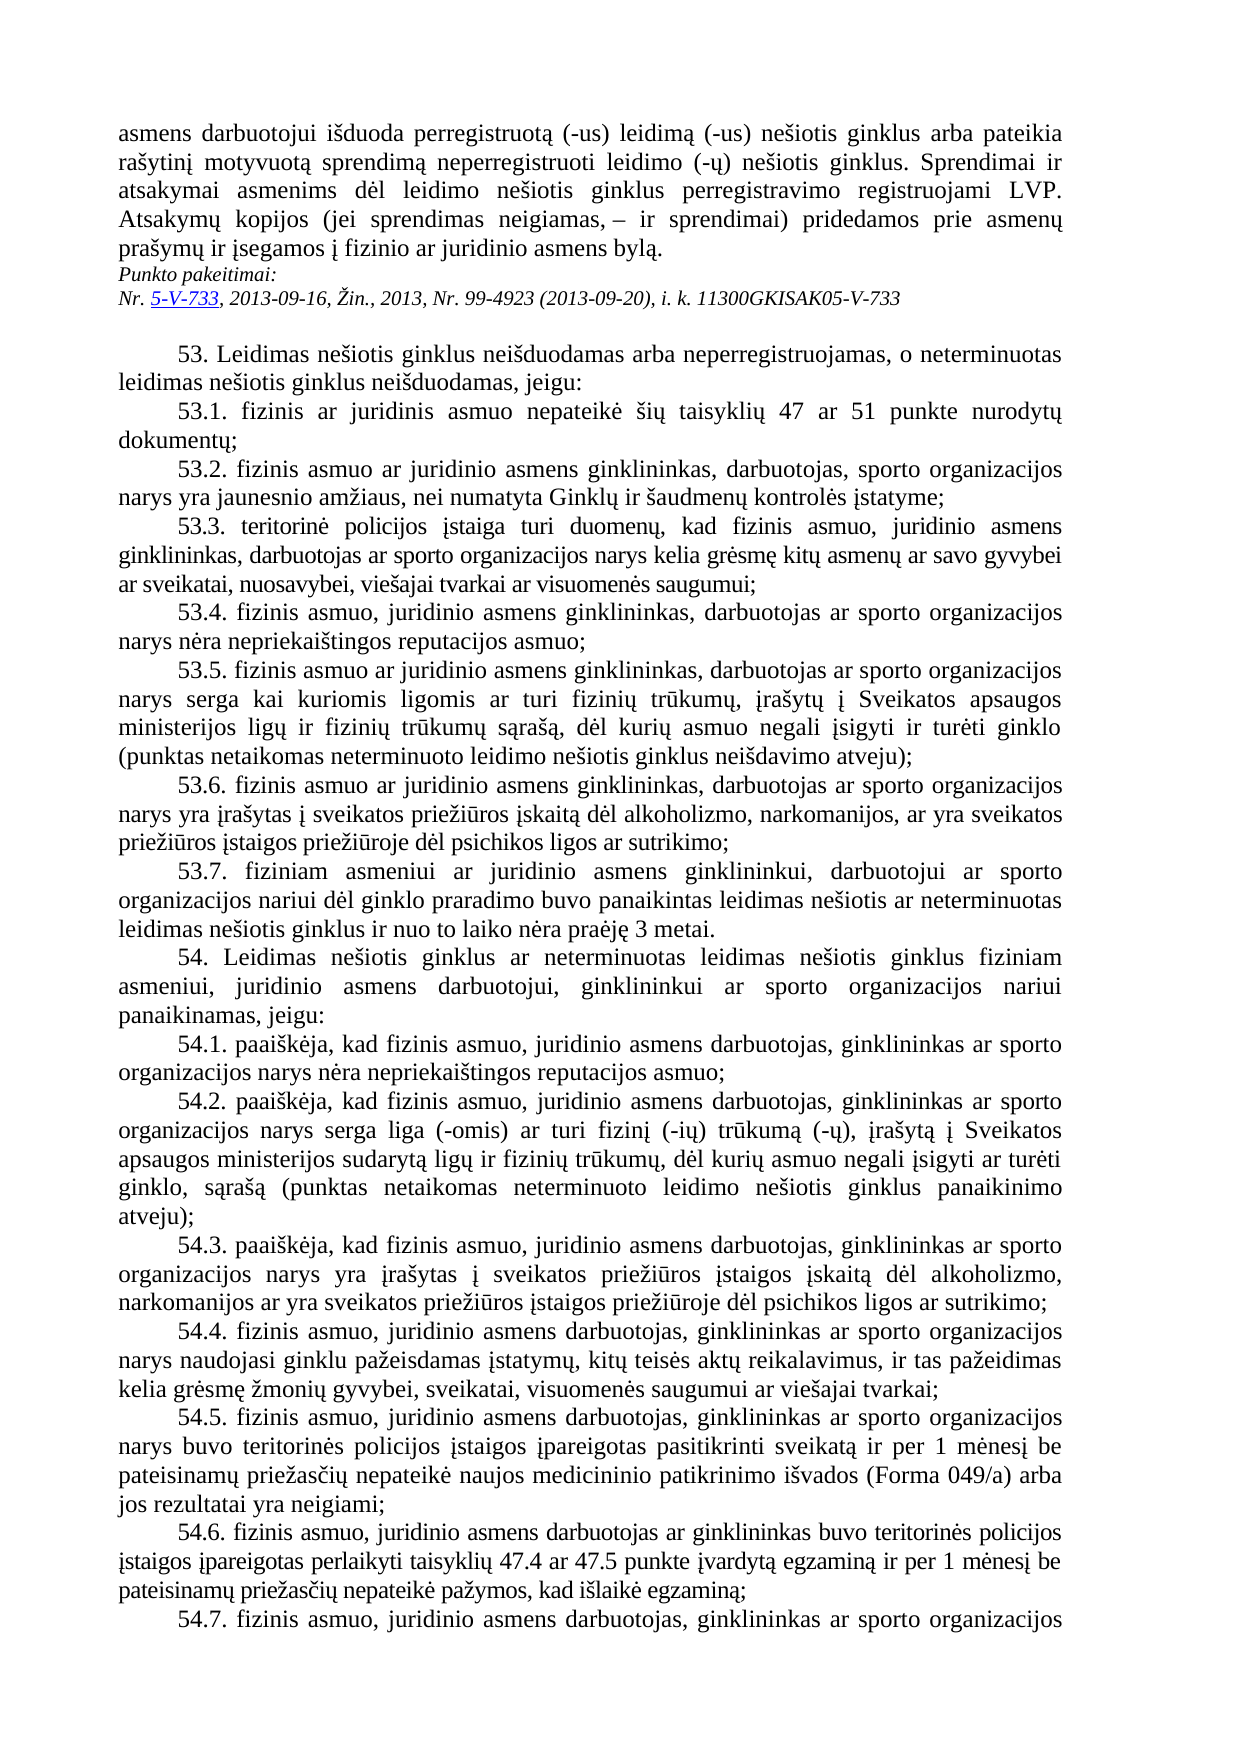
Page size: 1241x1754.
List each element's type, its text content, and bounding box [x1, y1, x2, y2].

text 54.7. fizinis asmuo, juridinio asmens darbuotojas, ginklininkas ar sporto organizacijos [118, 1604, 1063, 1632]
text asmens darbuotojui išduoda perregistruotą (-us) leidimą (-us) nešiotis ginklus arba pateikia rašytinį motyvuotą sprendimą neperregistruoti leidimo (-ų) nešiotis ginklus. Sprendimai ir atsakymai asmenims dėl leidimo nešiotis ginklus perregistravimo registruojami LVP. Atsakymų kopijos (jei sprendimas neigiamas, – ir sprendimai) pridedamos prie asmenų prašymų ir įsegamos į fizinio ar juridinio asmens bylą. [118, 118, 1063, 262]
text 53.3. teritorinė policijos įstaiga turi duomenų, kad fizinis asmuo, juridinio asmens ginklininkas, darbuotojas ar sporto organizacijos narys kelia grėsmę kitų asmenų ar savo gyvybei ar sveikatai, nuosavybei, viešajai tvarkai ar visuomenės saugumui; [118, 511, 1063, 597]
text 54.2. paaiškėja, kad fizinis asmuo, juridinio asmens darbuotojas, ginklininkas ar sporto organizacijos narys serga liga (-omis) ar turi fizinį (-ių) trūkumą (-ų), įrašytą į Sveikatos apsaugos ministerijos sudarytą ligų ir fizinių trūkumų, dėl kurių asmuo negali įsigyti ar turėti ginklo, sąrašą (punktas netaikomas neterminuoto leidimo nešiotis ginklus panaikinimo atveju); [118, 1086, 1063, 1230]
text 53.2. fizinis asmuo ar juridinio asmens ginklininkas, darbuotojas, sporto organizacijos narys yra jaunesnio amžiaus, nei numatyta Ginklų ir šaudmenų kontrolės įstatyme; [118, 454, 1063, 511]
text 53.4. fizinis asmuo, juridinio asmens ginklininkas, darbuotojas ar sporto organizacijos narys nėra nepriekaištingos reputacijos asmuo; [118, 597, 1063, 655]
text 54.6. fizinis asmuo, juridinio asmens darbuotojas ar ginklininkas buvo teritorinės policijos įstaigos įpareigotas perlaikyti taisyklių 47.4 ar 47.5 punkte įvardytą egzaminą ir per 1 mėnesį be pateisinamų priežasčių nepateikė pažymos, kad išlaikė egzaminą; [118, 1517, 1063, 1604]
text 54.5. fizinis asmuo, juridinio asmens darbuotojas, ginklininkas ar sporto organizacijos narys buvo teritorinės policijos įstaigos įpareigotas pasitikrinti sveikatą ir per 1 mėnesį be pateisinamų priežasčių nepateikė naujos medicininio patikrinimo išvados (Forma 049/a) arba jos rezultatai yra neigiami; [118, 1402, 1063, 1517]
text 53.1. fizinis ar juridinis asmuo nepateikė šių taisyklių 47 ar 51 punkte nurodytų dokumentų; [118, 396, 1063, 454]
text Punkto pakeitimai: [118, 262, 1063, 286]
text 53.7. fiziniam asmeniui ar juridinio asmens ginklininkui, darbuotojui ar sporto organizacijos nariui dėl ginklo praradimo buvo panaikintas leidimas nešiotis ar neterminuotas leidimas nešiotis ginklus ir nuo to laiko nėra praėję 3 metai. [118, 856, 1063, 942]
text 53. Leidimas nešiotis ginklus neišduodamas arba neperregistruojamas, o neterminuotas leidimas nešiotis ginklus neišduodamas, jeigu: [118, 339, 1063, 396]
text 54. Leidimas nešiotis ginklus ar neterminuotas leidimas nešiotis ginklus fiziniam asmeniui, juridinio asmens darbuotojui, ginklininkui ar sporto organizacijos nariui panaikinamas, jeigu: [118, 942, 1063, 1029]
text 53.5. fizinis asmuo ar juridinio asmens ginklininkas, darbuotojas ar sporto organizacijos narys serga kai kuriomis ligomis ar turi fizinių trūkumų, įrašytų į Sveikatos apsaugos ministerijos ligų ir fizinių trūkumų sąrašą, dėl kurių asmuo negali įsigyti ir turėti ginklo (punktas netaikomas neterminuoto leidimo nešiotis ginklus neišdavimo atveju); [118, 655, 1063, 770]
text 54.3. paaiškėja, kad fizinis asmuo, juridinio asmens darbuotojas, ginklininkas ar sporto organizacijos narys yra įrašytas į sveikatos priežiūros įstaigos įskaitą dėl alkoholizmo, narkomanijos ar yra sveikatos priežiūros įstaigos priežiūroje dėl psichikos ligos ar sutrikimo; [118, 1230, 1063, 1316]
text Nr. 5-V-733, 2013-09-16, Žin., 2013, Nr. 99-4923 (2013-09-20), i. k. 11300GKISAK05-V-733 [118, 286, 1063, 310]
text 53.6. fizinis asmuo ar juridinio asmens ginklininkas, darbuotojas ar sporto organizacijos narys yra įrašytas į sveikatos priežiūros įskaitą dėl alkoholizmo, narkomanijos, ar yra sveikatos priežiūros įstaigos priežiūroje dėl psichikos ligos ar sutrikimo; [118, 770, 1063, 856]
text 54.4. fizinis asmuo, juridinio asmens darbuotojas, ginklininkas ar sporto organizacijos narys naudojasi ginklu pažeisdamas įstatymų, kitų teisės aktų reikalavimus, ir tas pažeidimas kelia grėsmę žmonių gyvybei, sveikatai, visuomenės saugumui ar viešajai tvarkai; [118, 1316, 1063, 1402]
text 54.1. paaiškėja, kad fizinis asmuo, juridinio asmens darbuotojas, ginklininkas ar sporto organizacijos narys nėra nepriekaištingos reputacijos asmuo; [118, 1029, 1063, 1086]
